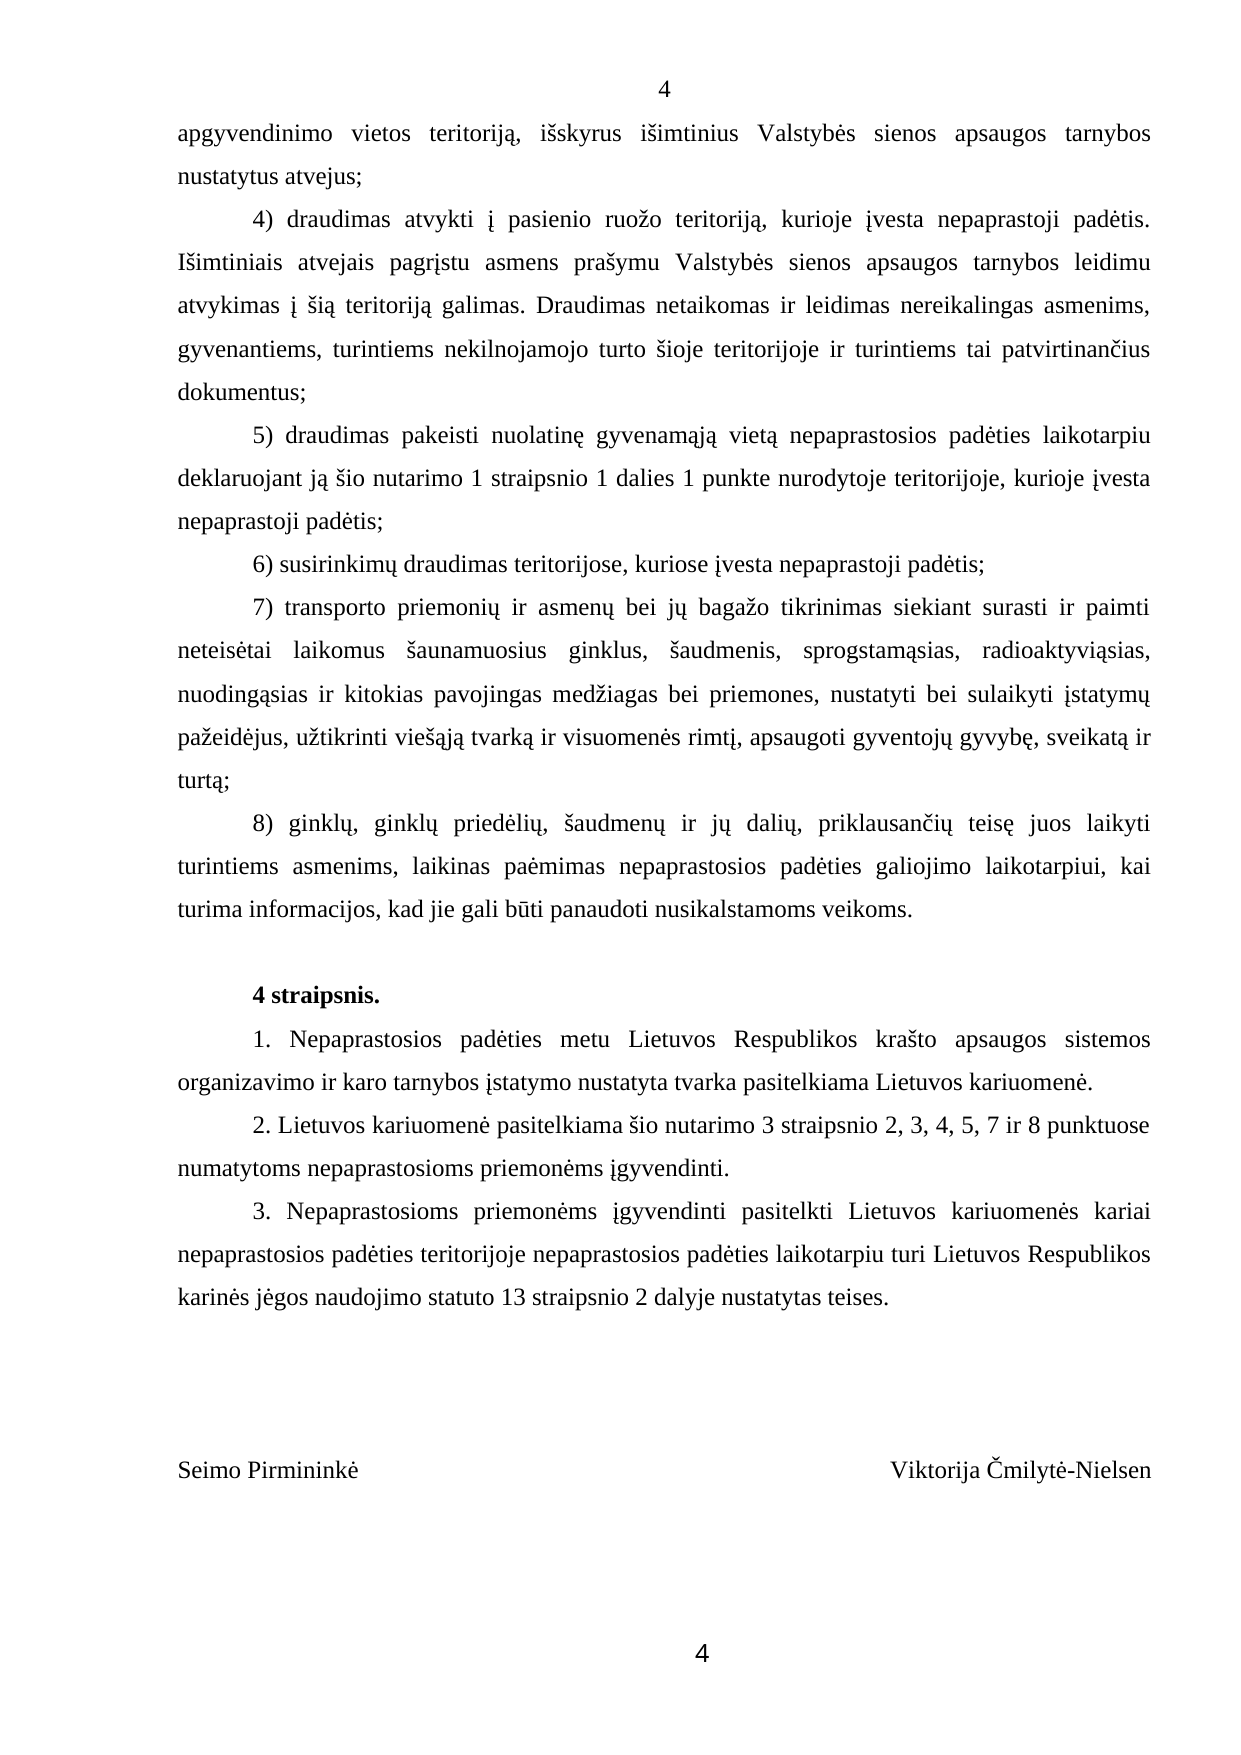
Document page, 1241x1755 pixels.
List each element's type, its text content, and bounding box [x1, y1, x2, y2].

text 7) transporto priemonių ir asmenų bei jų bagažo tikrinimas siekiant surasti ir paimti neteisėtai laikomus šaunamuosius ginklus, šaudmenis, sprogstamąsias, radioaktyviąsias, nuodingąsias ir kitokias pavojingas medžiagas bei priemones, nustatyti bei sulaikyti įstatymų pažeidėjus, užtikrinti viešąją tvarką ir visuomenės rimtį, apsaugoti gyventojų gyvybę, sveikatą ir turtą; [177, 592, 1152, 794]
text 8) ginklų, ginklų priedėlių, šaudmenų ir jų dalių, priklausančių teisę juos laikyti turintiems asmenims, laikinas paėmimas nepaprastosios padėties galiojimo laikotarpiui, kai turima informacijos, kad jie gali būti panaudoti nusikalstamoms veikoms. [177, 808, 1152, 923]
text 4 straipsnis. [177, 981, 1152, 1009]
text Seimo Pirmininkė Viktorija Čmilytė-Nielsen [177, 1455, 1152, 1484]
text 4) draudimas atvykti į pasienio ruožo teritoriją, kurioje įvesta nepaprastoji padėtis. Išimtiniais atvejais pagrįstu asmens prašymu Valstybės sienos apsaugos tarnybos leidimu atvykimas į šią teritoriją galimas. Draudimas netaikomas ir leidimas nereikalingas asmenims, gyvenantiems, turintiems nekilnojamojo turto šioje teritorijoje ir turintiems tai patvirtinančius dokumentus; [177, 204, 1152, 406]
text 5) draudimas pakeisti nuolatinę gyvenamąją vietą nepaprastosios padėties laikotarpiu deklaruojant ją šio nutarimo 1 straipsnio 1 dalies 1 punkte nurodytoje teritorijoje, kurioje įvesta nepaprastoji padėtis; [177, 420, 1152, 535]
text apgyvendinimo vietos teritoriją, išskyrus išimtinius Valstybės sienos apsaugos tarnybos nustatytus atvejus; [177, 118, 1152, 190]
text 6) susirinkimų draudimas teritorijose, kuriose įvesta nepaprastoji padėtis; [177, 549, 1152, 578]
text 2. Lietuvos kariuomenė pasitelkiama šio nutarimo 3 straipsnio 2, 3, 4, 5, 7 ir 8 punktuose numatytoms nepaprastosioms priemonėms įgyvendinti. [177, 1110, 1152, 1182]
text 1. Nepaprastosios padėties metu Lietuvos Respublikos krašto apsaugos sistemos organizavimo ir karo tarnybos įstatymo nustatyta tvarka pasitelkiama Lietuvos kariuomenė. [177, 1024, 1152, 1096]
text 3. Nepaprastosioms priemonėms įgyvendinti pasitelkti Lietuvos kariuomenės kariai nepaprastosios padėties teritorijoje nepaprastosios padėties laikotarpiu turi Lietuvos Respublikos karinės jėgos naudojimo statuto 13 straipsnio 2 dalyje nustatytas teises. [177, 1196, 1152, 1311]
